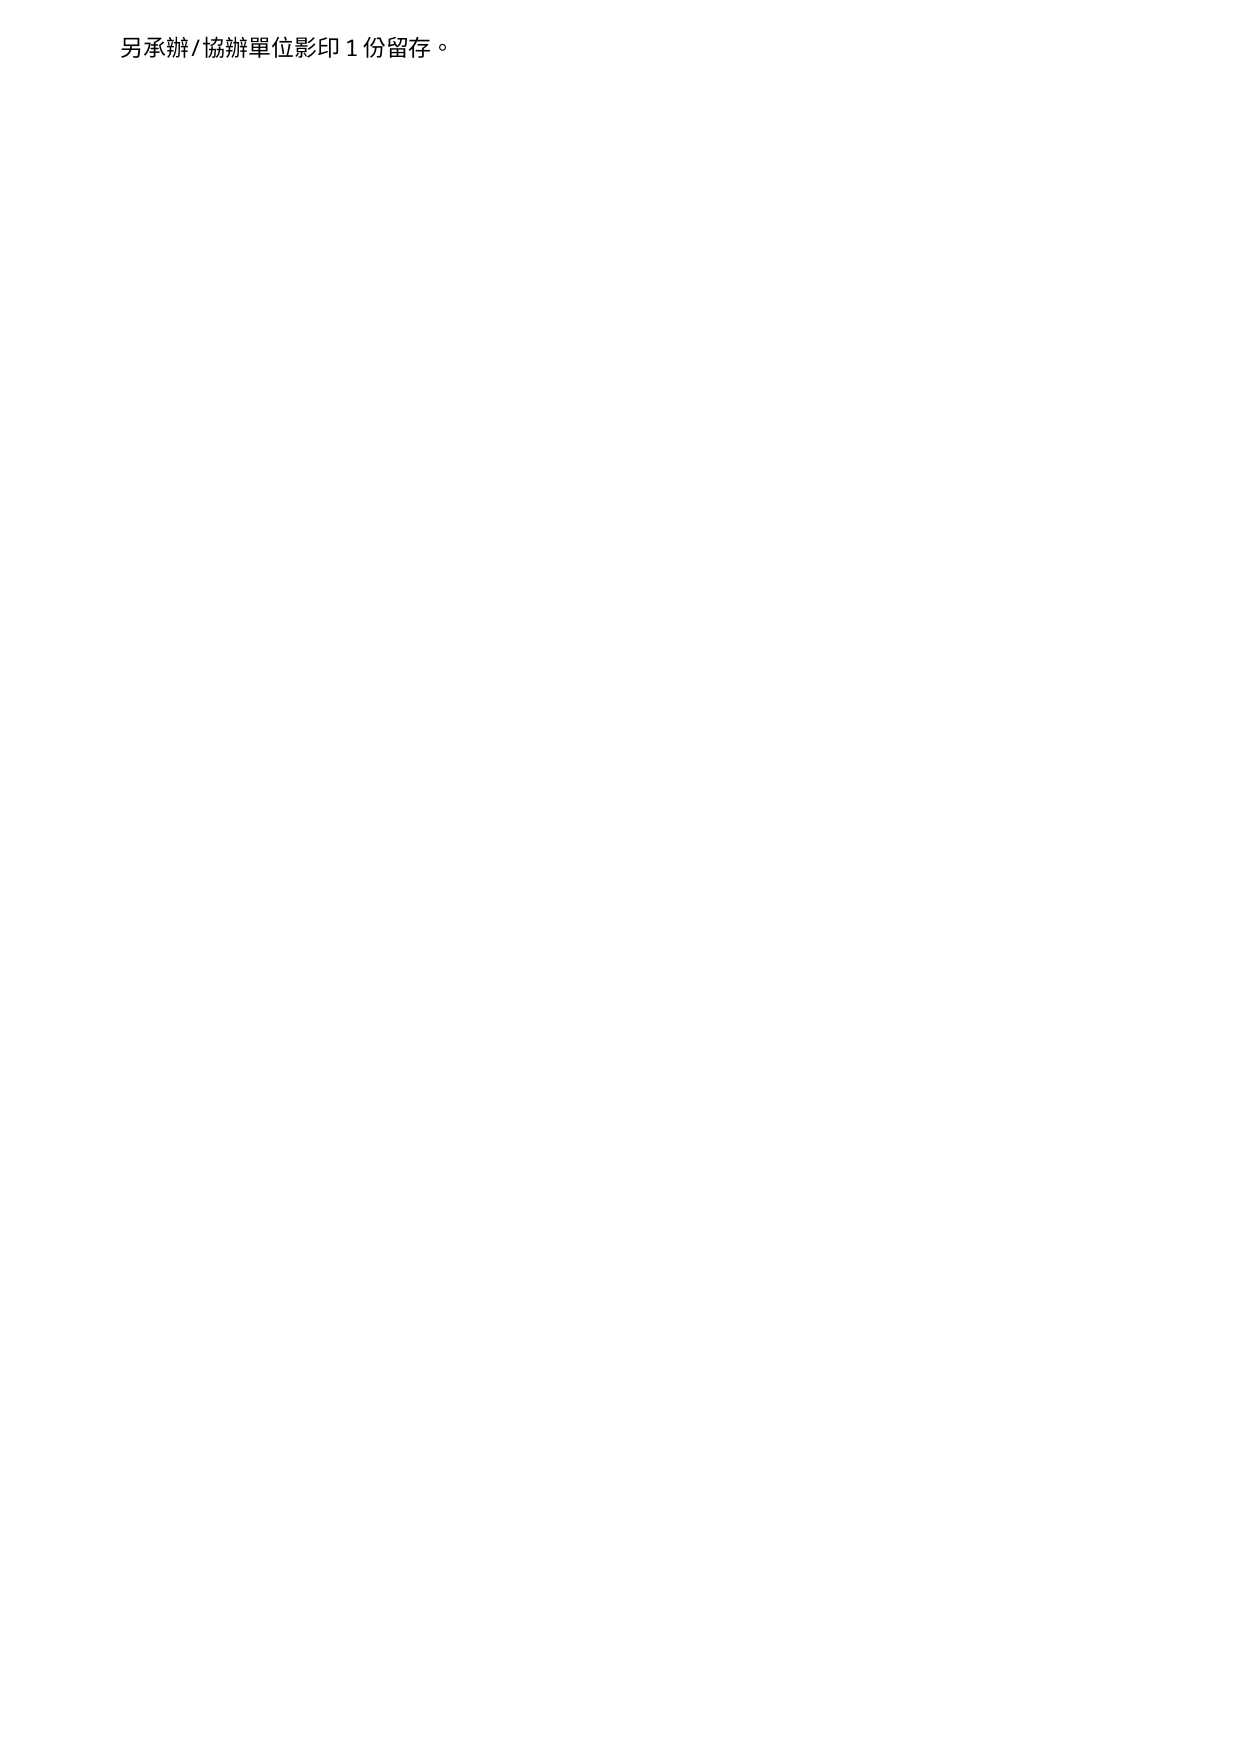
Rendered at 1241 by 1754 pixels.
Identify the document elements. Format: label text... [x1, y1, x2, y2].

text 另承辦/協辦單位影印1份留存。 [74, 30, 1151, 63]
